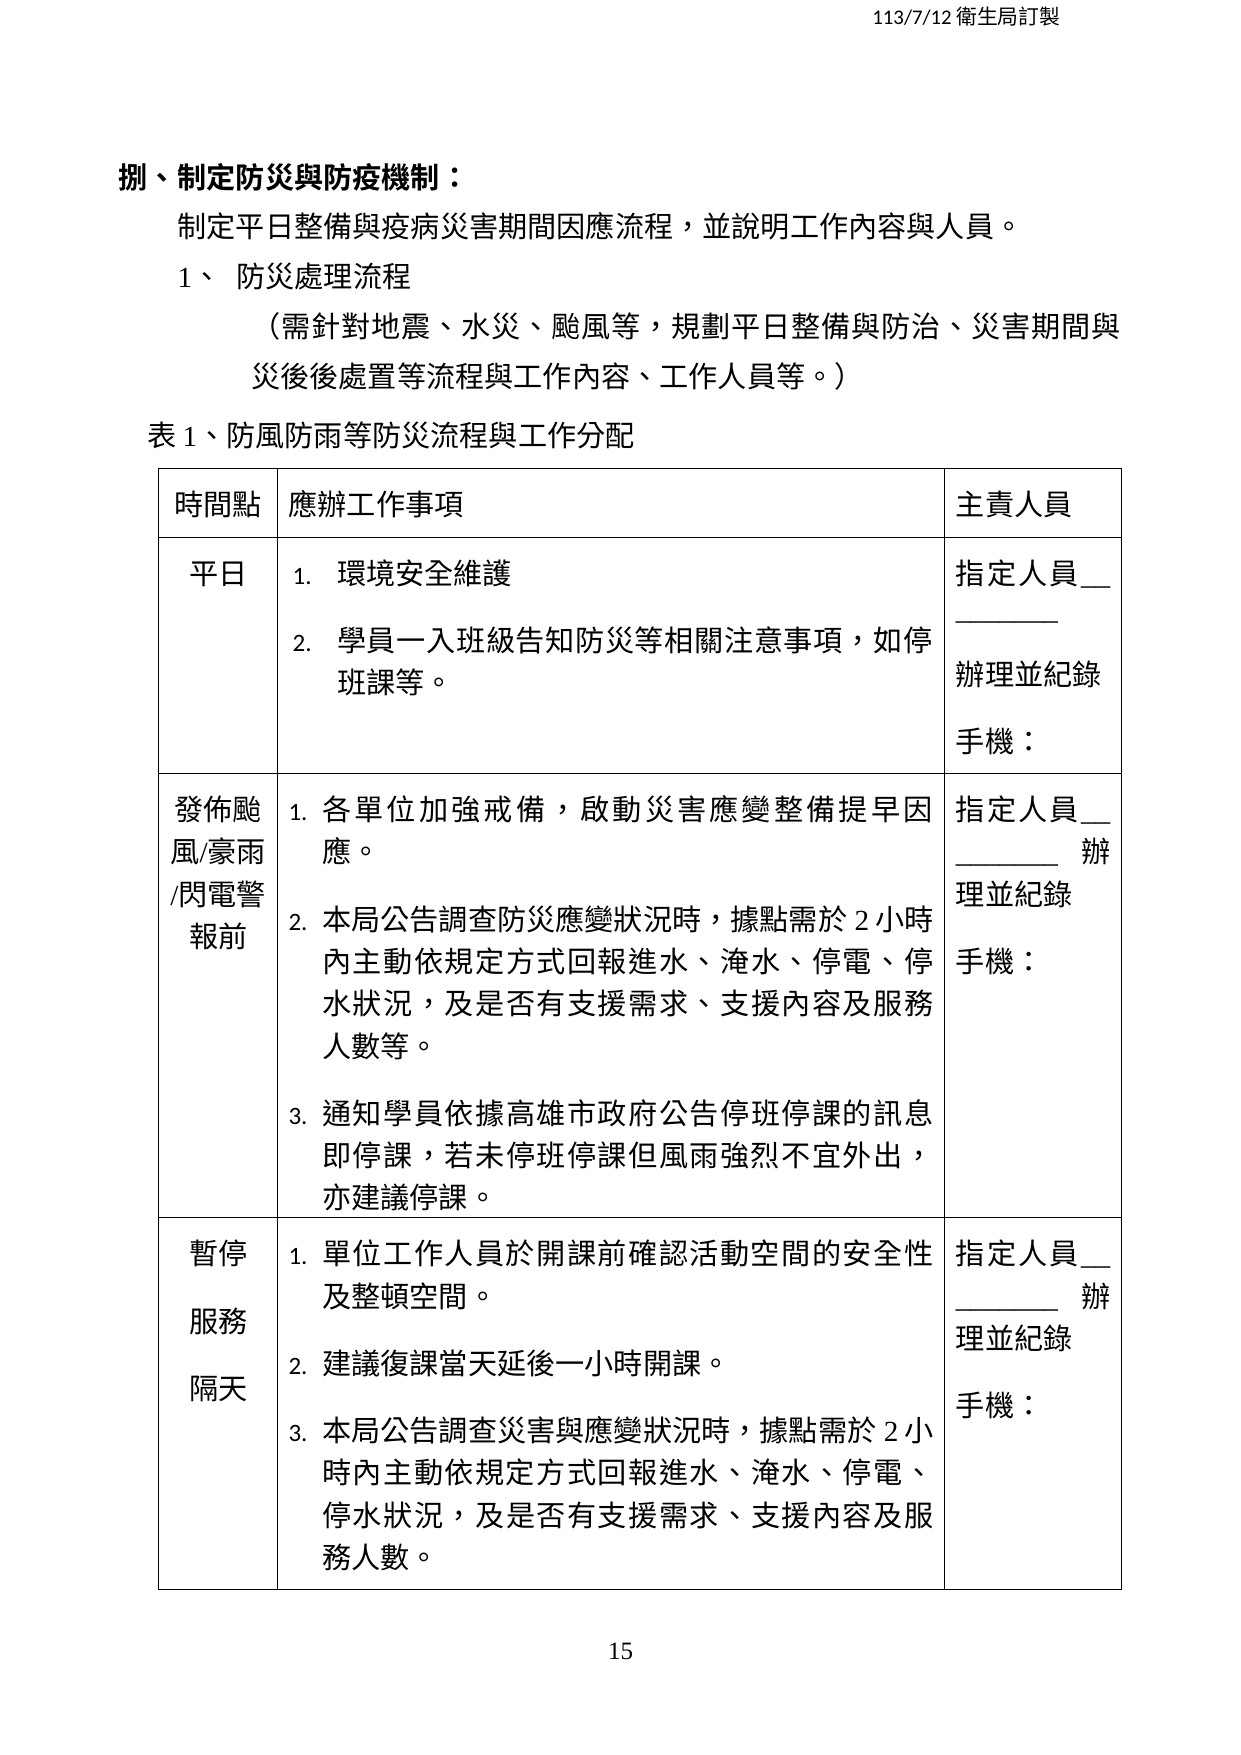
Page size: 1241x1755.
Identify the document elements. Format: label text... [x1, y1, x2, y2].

table_header 時間點 [159, 469, 277, 537]
table_cell 指定人員_________辦理並紀錄 手機： [945, 1218, 1121, 1589]
table_cell 指定人員_________辦理並紀錄 手機： [945, 774, 1121, 1217]
table_cell 發佈颱風/豪雨/閃電警報前 [159, 774, 277, 1217]
table_header 應辦工作事項 [278, 469, 944, 537]
list 制定防災與防疫機制： [118, 152, 1122, 197]
table_cell 平日 [159, 538, 277, 773]
text 表1、防風防雨等防災流程與工作分配 [118, 410, 1122, 456]
table_cell 指定人員_________ 辦理並紀錄 手機： [945, 538, 1121, 773]
table_cell 單位工作人員於開課前確認活動空間的安全性及整頓空間。 建議復課當天延後一小時開課。 本局公告調查災害與應變狀況時，據點需於2小時內主動依規定方式回報進水、淹水、停電、停水狀況，及是否有支援需求、支援內容及服務人數。 [278, 1218, 944, 1589]
table_cell 暫停 服務 隔天 [159, 1218, 277, 1589]
table_cell 環境安全維護 學員一入班級告知防災等相關注意事項，如停班課等。 [278, 538, 944, 773]
text （需針對地震、水災、颱風等，規劃平日整備與防治、災害期間與災後後處置等流程與工作內容、工作人員等。） [251, 297, 1122, 397]
list 防災處理流程 [177, 247, 1122, 297]
table_cell 各單位加強戒備，啟動災害應變整備提早因應。 本局公告調查防災應變狀況時，據點需於2小時內主動依規定方式回報進水、淹水、停電、停水狀況，及是否有支援需求、支援內容及服務人數等。 通知學員依據高雄市政府公告停班停課的訊息即停課，若未停班停課但風雨強烈不宜外出，亦建議停課。 [278, 774, 944, 1217]
text 制定平日整備與疫病災害期間因應流程，並說明工作內容與人員。 [177, 197, 1122, 247]
table_header 主責人員 [945, 469, 1121, 537]
